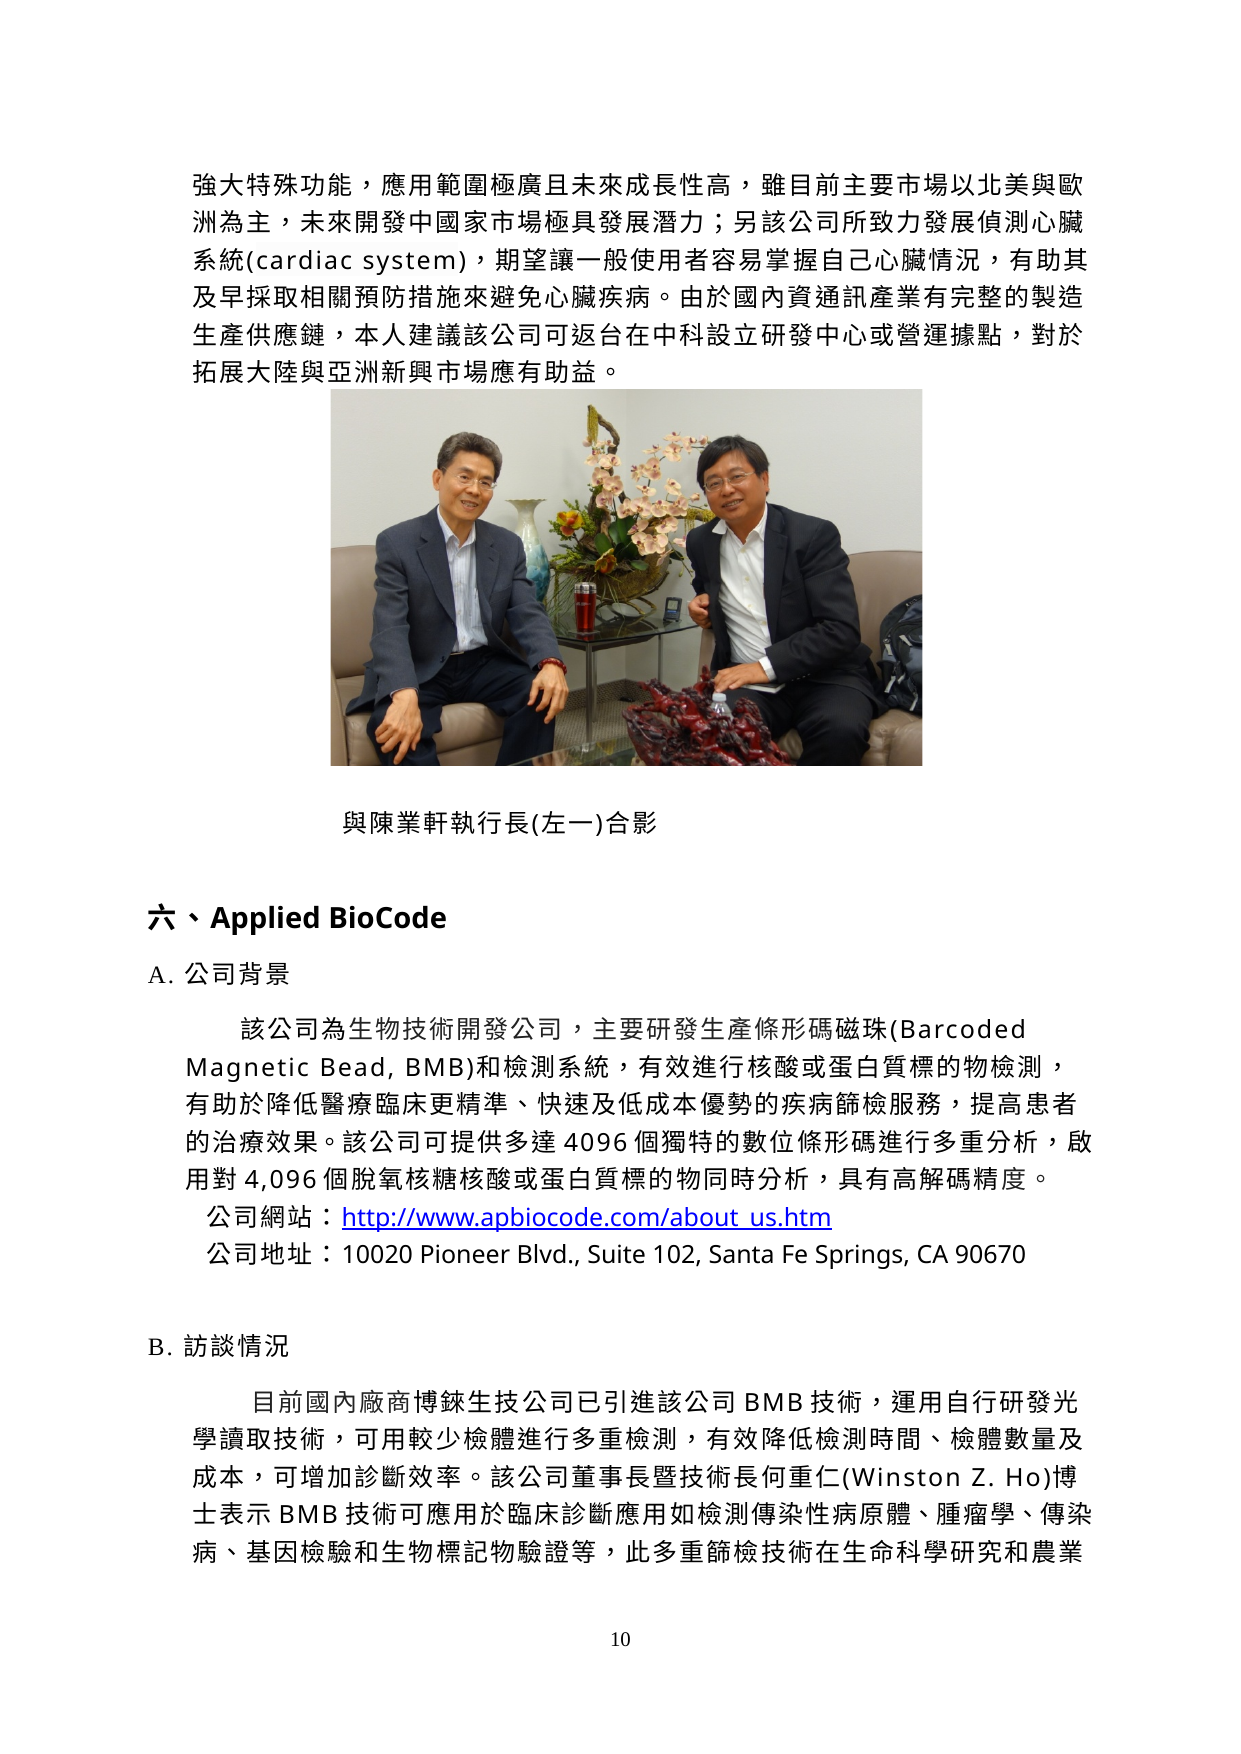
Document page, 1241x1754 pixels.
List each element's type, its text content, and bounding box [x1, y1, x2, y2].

text 目前國內廠商博錸生技公司已引進該公司BMB技術，運用自行研發光學讀取技術，可用較少檢體進行多重檢測，有效降低檢測時間、檢體數量及成本，可增加診斷效率。該公司董事長暨技術長何重仁(Winston Z. Ho)博士表示BMB技術可應用於臨床診斷應用如檢測傳染性病原體、腫瘤學、傳染病、基因檢驗和生物標記物驗證等，此多重篩檢技術在生命科學研究和農業 [192, 1382, 1092, 1569]
text 公司地址：10020 Pioneer Blvd., Suite 102, Santa Fe Springs, CA 90670 [148, 1234, 1092, 1272]
picture [330, 389, 923, 766]
table_cell 與陳業軒執行長(左一)合影 [331, 802, 977, 841]
text 該公司為生物技術開發公司，主要研發生產條形碼磁珠(Barcoded Magnetic Bead, BMB)和檢測系統，有效進行核酸或蛋白質標的物檢測，有助於降低醫療臨床更精準、快速及低成本優勢的疾病篩檢服務，提高患者的治療效果。該公司可提供多達4096個獨特的數位條形碼進行多重分析，啟用對4,096個脫氧核糖核酸或蛋白質標的物同時分析，啟用對 4,096 個脫氧核糖核酸或蛋白質目標的同時分析在一個唯一範例。啟用對 4,096 個脫氧核糖核酸或蛋白質目標的同時分析在一個唯一範例。具有高解碼精度。 [185, 1009, 1092, 1197]
text 公司網站：http://www.apbiocode.com/about_us.htm [148, 1197, 1092, 1234]
text 強大特殊功能，應用範圍極廣且未來成長性高，雖目前主要市場以北美與歐洲為主，未來開發中國家市場極具發展潛力；另該公司所致力發展偵測心臟系統(cardiac system)，期望讓一般使用者容易掌握自己心臟情況，有助其及早採取相關預防措施來避免心臟疾病。由於國內資通訊產業有完整的製造生產供應鏈，本人建議該公司可返台在中科設立研發中心或營運據點，對於拓展大陸與亞洲新興市場應有助益。 [192, 164, 1092, 389]
subtitle 六、Applied BioCode [148, 878, 1092, 953]
text B. 訪談情況 [148, 1326, 1092, 1363]
text A. 公司背景 [148, 953, 1092, 991]
table_header [331, 390, 977, 802]
